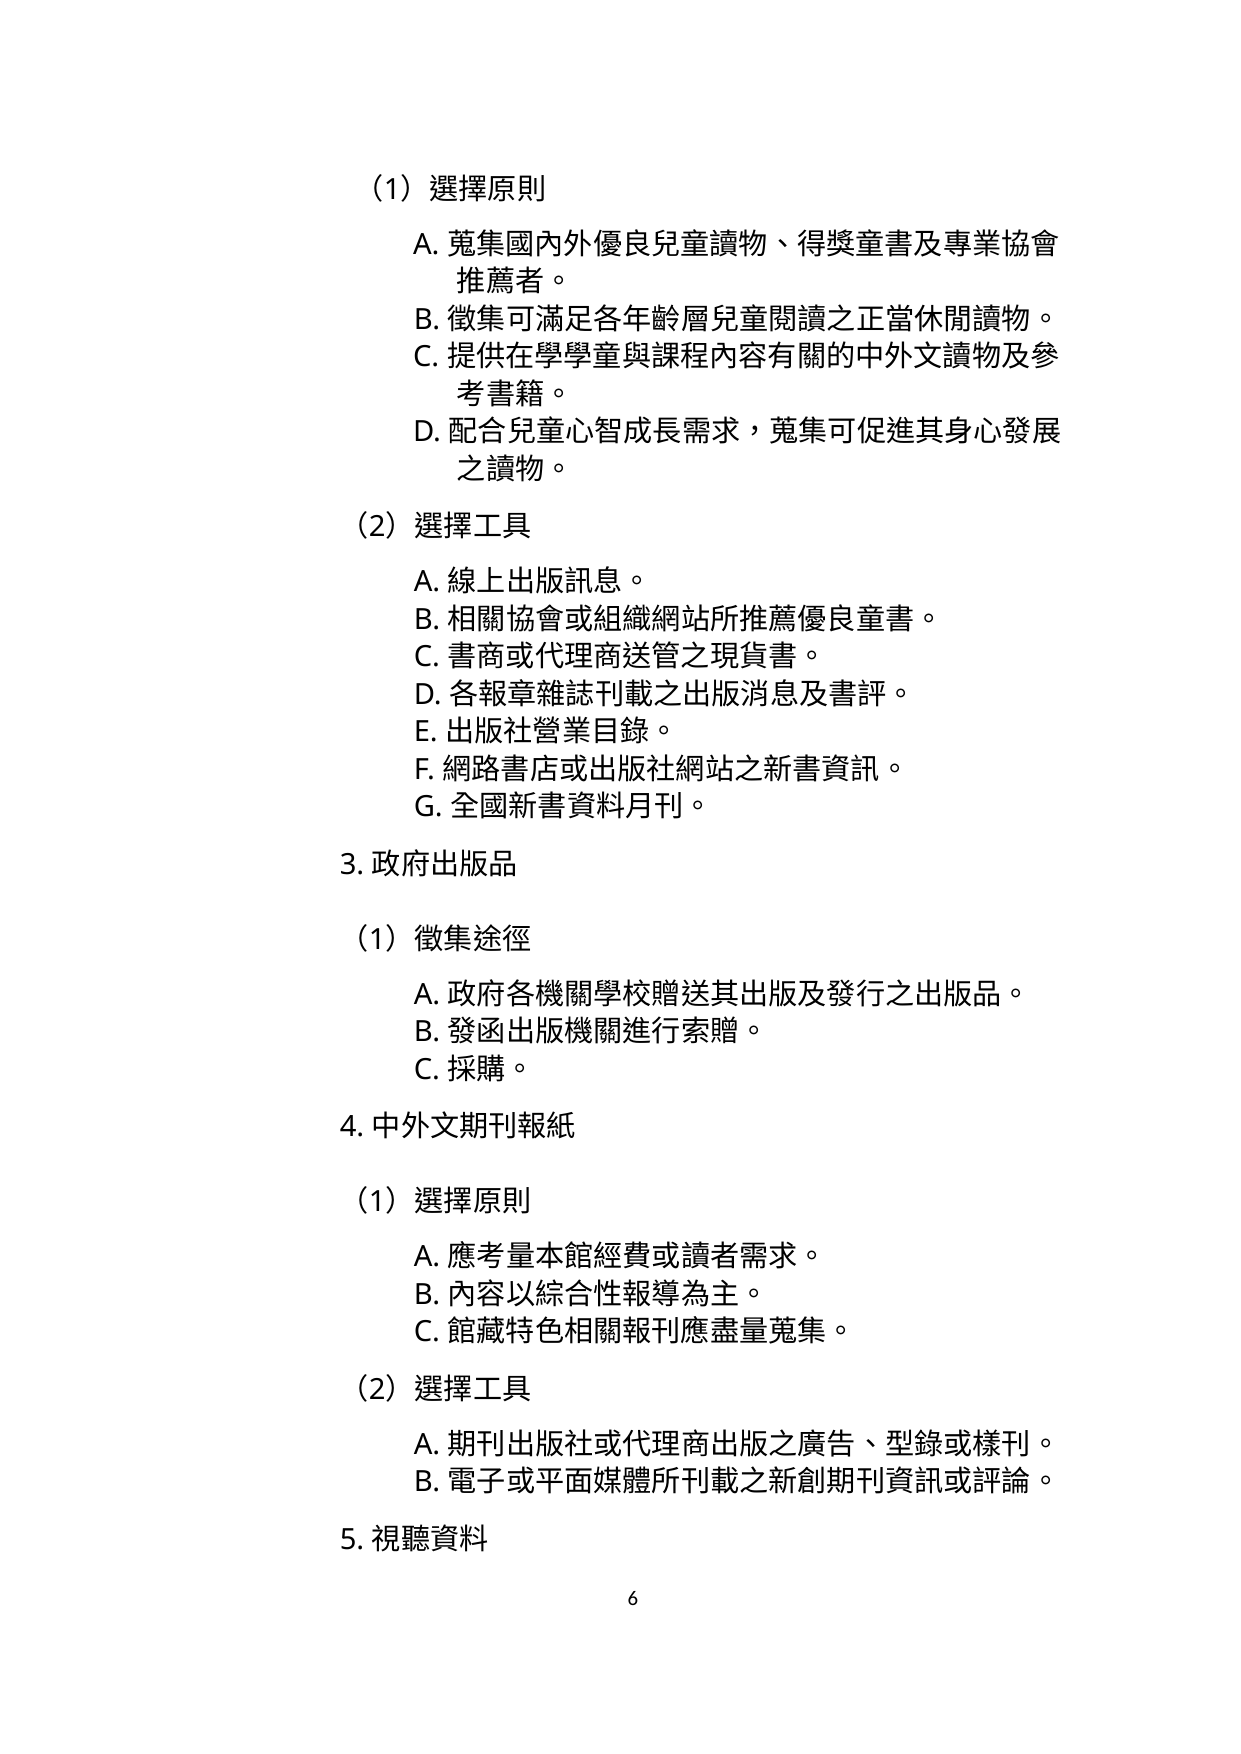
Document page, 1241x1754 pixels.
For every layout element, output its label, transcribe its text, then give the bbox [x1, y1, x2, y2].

text A. 線上出版訊息。 [338, 562, 1063, 599]
text （2）選擇工具 [288, 487, 1063, 562]
text C. 提供在學學童與課程內容有關的中外文讀物及參考書籍。 [413, 337, 1063, 412]
text （2）選擇工具 [288, 1349, 1063, 1424]
text B. 電子或平面媒體所刊載之新創期刊資訊或評論。 [338, 1462, 1063, 1499]
text G. 全國新書資料月刊。 [338, 787, 1063, 824]
text A. 期刊出版社或代理商出版之廣告、型錄或樣刊。 [338, 1424, 1063, 1462]
text A. 政府各機關學校贈送其出版及發行之出版品。 [338, 974, 1063, 1012]
text （1）選擇原則 [288, 1162, 1063, 1237]
text （1）選擇原則 [288, 149, 1063, 224]
text C. 館藏特色相關報刊應盡量蒐集。 [338, 1312, 1063, 1349]
text F. 網路書店或出版社網站之新書資訊。 [338, 749, 1063, 787]
text D. 配合兒童心智成長需求，蒐集可促進其身心發展之讀物。 [413, 412, 1063, 487]
text B. 徵集可滿足各年齡層兒童閱讀之正當休閒讀物。 [338, 299, 1063, 337]
text （1）徵集途徑 [288, 899, 1063, 974]
text 3. 政府出版品 [288, 824, 1063, 899]
text B. 內容以綜合性報導為主。 [338, 1274, 1063, 1312]
text B. 發函出版機關進行索贈。 [338, 1012, 1063, 1049]
text C. 書商或代理商送管之現貨書。 [338, 637, 1063, 674]
text C. 採購。 [338, 1049, 1063, 1087]
text E. 出版社營業目錄。 [338, 712, 1063, 749]
text A. 蒐集國內外優良兒童讀物、得獎童書及專業協會推薦者。 [413, 224, 1063, 299]
text A. 應考量本館經費或讀者需求。 [338, 1237, 1063, 1274]
text B. 相關協會或組織網站所推薦優良童書。 [338, 599, 1063, 637]
text D. 各報章雜誌刊載之出版消息及書評。 [338, 674, 1063, 712]
text 5. 視聽資料 [288, 1499, 1063, 1574]
text 4. 中外文期刊報紙 [288, 1087, 1063, 1162]
